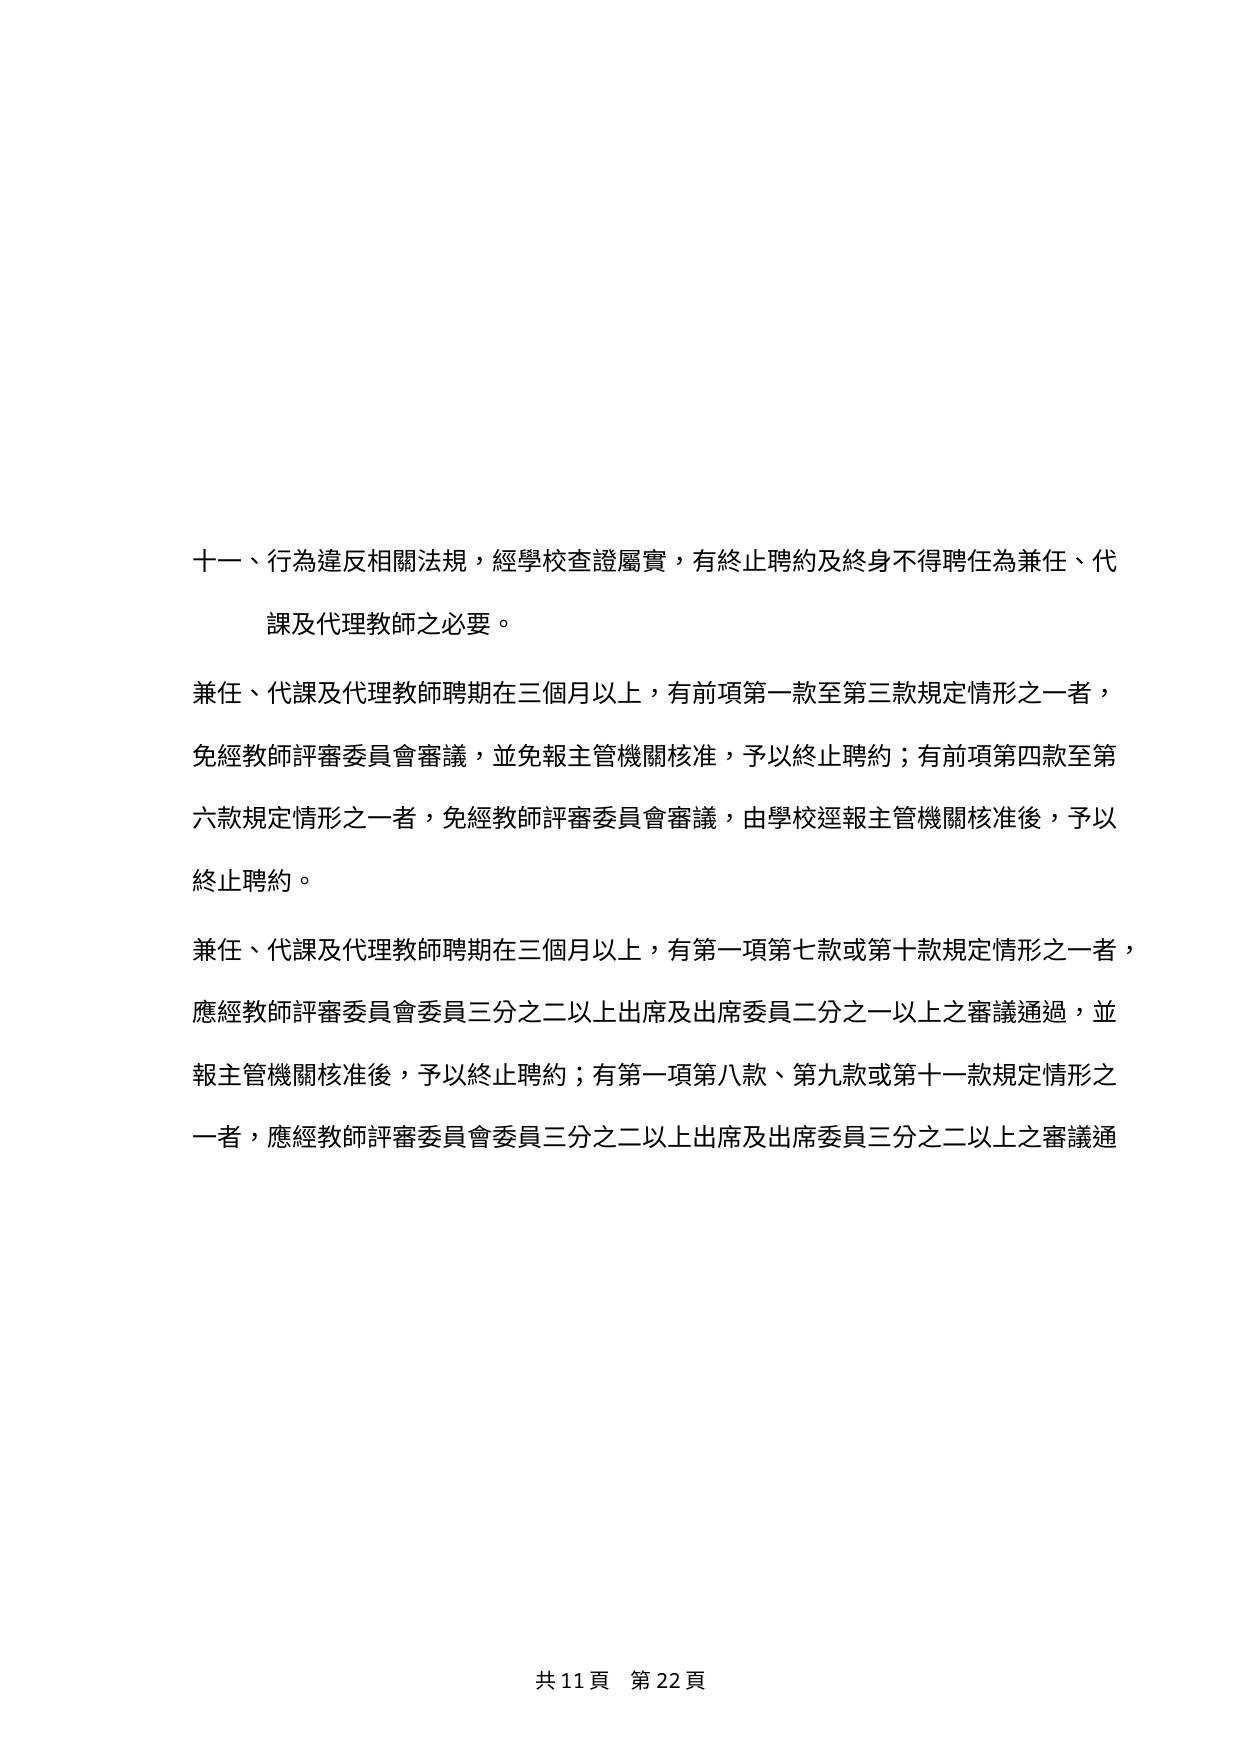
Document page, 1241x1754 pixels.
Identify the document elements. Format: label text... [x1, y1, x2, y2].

text 兼任、代課及代理教師聘期在三個月以上，有前項第一款至第三款規定情形之一者，免經教師評審委員會審議，並免報主管機關核准，予以終止聘約；有前項第四款至第六款規定情形之一者，免經教師評審委員會審議，由學校逕報主管機關核准後，予以終止聘約。 [192, 650, 1122, 900]
text 兼任、代課及代理教師聘期在三個月以上，有第一項第七款或第十款規定情形之一者，應經教師評審委員會委員三分之二以上出席及出席委員二分之一以上之審議通過，並報主管機關核准後，予以終止聘約；有第一項第八款、第九款或第十一款規定情形之一者，應經教師評審委員會委員三分之二以上出席及出席委員三分之二以上之審議通過，並報主管機關核准後，予以終止聘約。 [192, 907, 1122, 1157]
text 十一、行為違反相關法規，經學校查證屬實，有終止聘約及終身不得聘任為兼任、代課及代理教師之必要。 [192, 518, 1122, 643]
